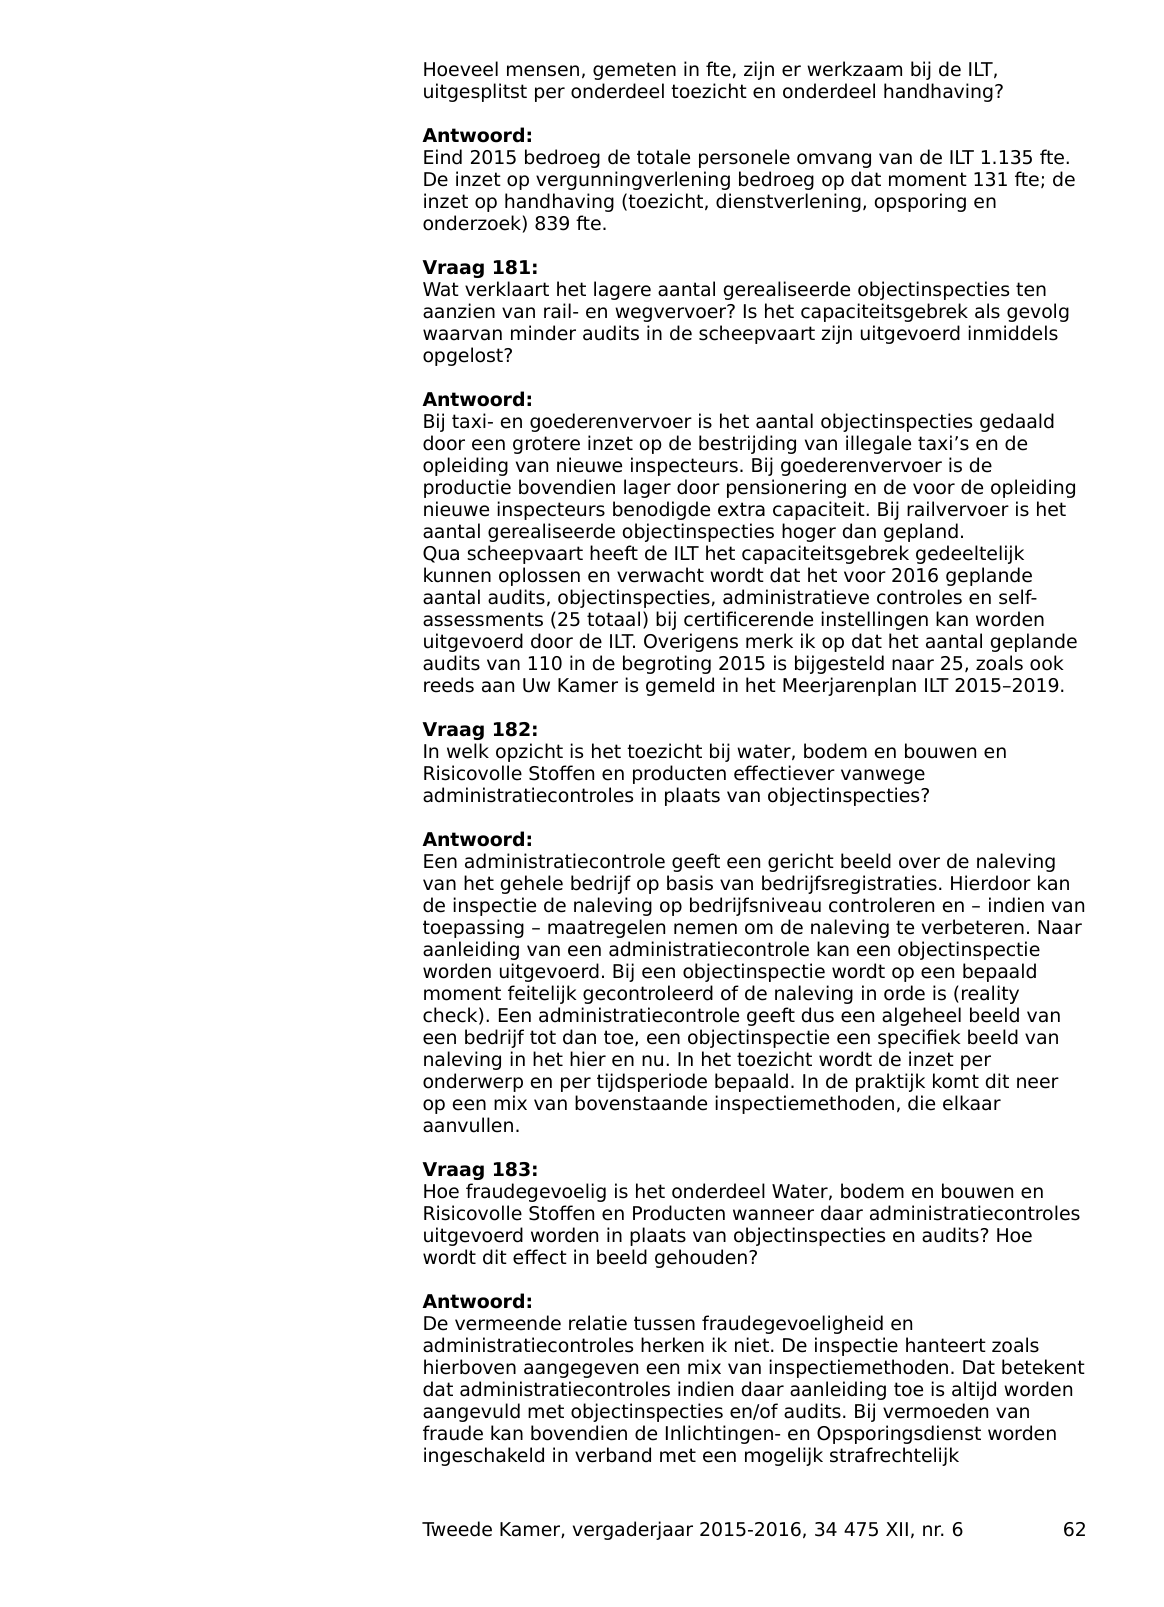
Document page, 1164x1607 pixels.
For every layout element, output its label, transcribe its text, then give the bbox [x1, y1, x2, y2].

text Bij taxi- en goederenvervoer is het aantal objectinspecties gedaald door een grotere inzet op de bestrijding van illegale taxi’s en de opleiding van nieuwe inspecteurs. Bij goederenvervoer is de productie bovendien lager door pensionering en de voor de opleiding nieuwe inspecteurs benodigde extra capaciteit. Bij railvervoer is het aantal gerealiseerde objectinspecties hoger dan gepland. [422, 411, 1087, 543]
text Vraag 183: [422, 1159, 1087, 1181]
text Antwoord: [422, 829, 1087, 851]
text Antwoord: [422, 389, 1087, 411]
text Qua scheepvaart heeft de ILT het capaciteitsgebrek gedeeltelijk kunnen oplossen en verwacht wordt dat het voor 2016 geplande aantal audits, objectinspecties, administratieve controles en self-assessments (25 totaal) bij certificerende instellingen kan worden uitgevoerd door de ILT. Overigens merk ik op dat het aantal geplande audits van 110 in de begroting 2015 is bijgesteld naar 25, zoals ook reeds aan Uw Kamer is gemeld in het Meerjarenplan ILT 2015–2019. [422, 543, 1087, 697]
text De vermeende relatie tussen fraudegevoeligheid en administratiecontroles herken ik niet. De inspectie hanteert zoals hierboven aangegeven een mix van inspectiemethoden. Dat betekent dat administratiecontroles indien daar aanleiding toe is altijd worden aangevuld met objectinspecties en/of audits. Bij vermoeden van fraude kan bovendien de Inlichtingen- en Opsporingsdienst worden ingeschakeld in verband met een mogelijk strafrechtelijk [422, 1313, 1087, 1467]
text Antwoord: [422, 125, 1087, 147]
text In welk opzicht is het toezicht bij water, bodem en bouwen en Risicovolle Stoffen en producten effectiever vanwege administratiecontroles in plaats van objectinspecties? [422, 741, 1087, 807]
text Wat verklaart het lagere aantal gerealiseerde objectinspecties ten aanzien van rail- en wegvervoer? Is het capaciteitsgebrek als gevolg waarvan minder audits in de scheepvaart zijn uitgevoerd inmiddels opgelost? [422, 279, 1087, 367]
text Eind 2015 bedroeg de totale personele omvang van de ILT 1.135 fte. De inzet op vergunningverlening bedroeg op dat moment 131 fte; de inzet op handhaving (toezicht, dienstverlening, opsporing en onderzoek) 839 fte. [422, 147, 1087, 235]
text Vraag 182: [422, 719, 1087, 741]
text Een administratiecontrole geeft een gericht beeld over de naleving van het gehele bedrijf op basis van bedrijfsregistraties. Hierdoor kan de inspectie de naleving op bedrijfsniveau controleren en – indien van toepassing – maatregelen nemen om de naleving te verbeteren. Naar aanleiding van een administratiecontrole kan een objectinspectie worden uitgevoerd. Bij een objectinspectie wordt op een bepaald moment feitelijk gecontroleerd of de naleving in orde is (reality check). Een administratiecontrole geeft dus een algeheel beeld van een bedrijf tot dan toe, een objectinspectie een specifiek beeld van naleving in het hier en nu. In het toezicht wordt de inzet per onderwerp en per tijdsperiode bepaald. In de praktijk komt dit neer op een mix van bovenstaande inspectiemethoden, die elkaar aanvullen. [422, 851, 1087, 1137]
text Antwoord: [422, 1291, 1087, 1313]
text Hoe fraudegevoelig is het onderdeel Water, bodem en bouwen en Risicovolle Stoffen en Producten wanneer daar administratiecontroles uitgevoerd worden in plaats van objectinspecties en audits? Hoe wordt dit effect in beeld gehouden? [422, 1181, 1087, 1269]
text Vraag 181: [422, 257, 1087, 279]
text Hoeveel mensen, gemeten in fte, zijn er werkzaam bij de ILT, uitgesplitst per onderdeel toezicht en onderdeel handhaving? [422, 59, 1087, 103]
